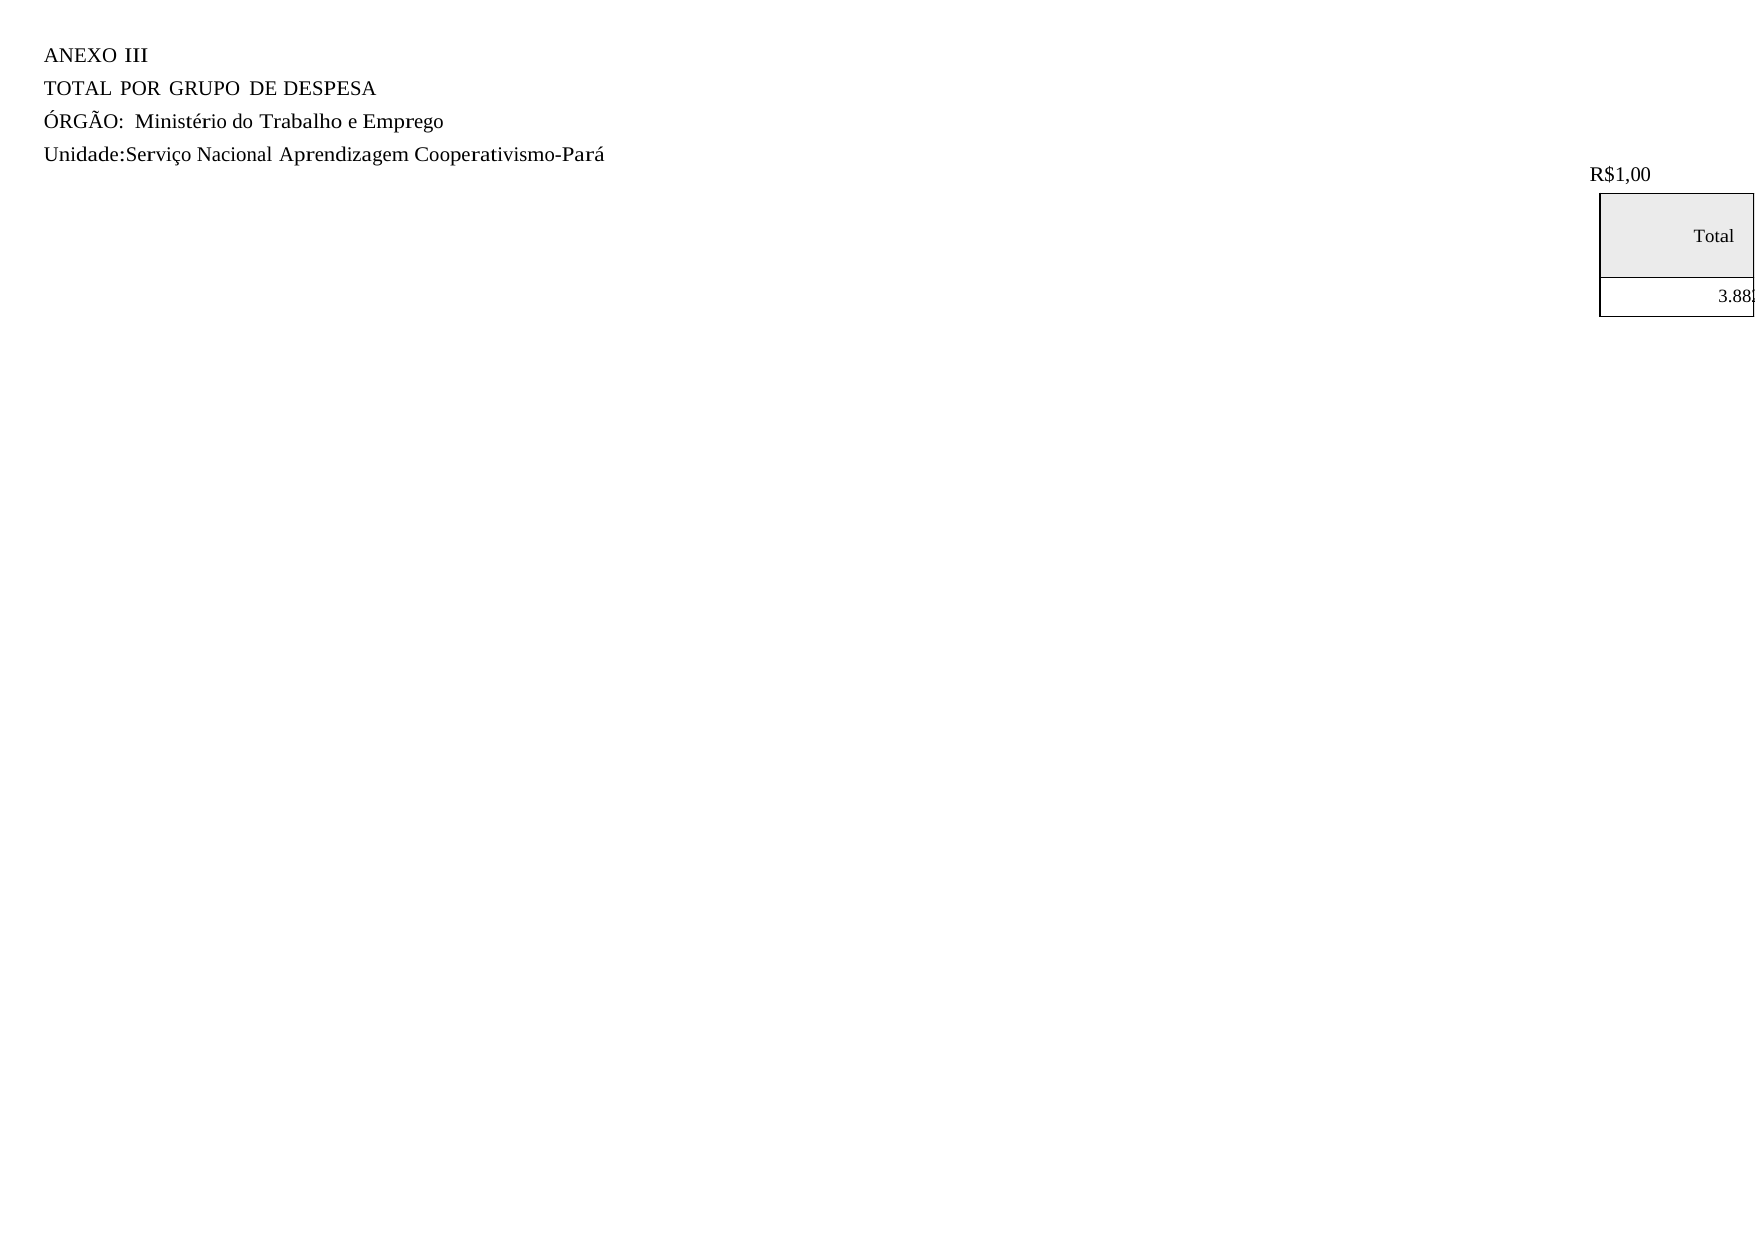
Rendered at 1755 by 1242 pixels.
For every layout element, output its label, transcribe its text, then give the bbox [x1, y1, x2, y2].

text R$1,00 [1589, 162, 1662, 186]
text Unidade:Serviço Nacional Aprendizagem Cooperativismo-Pará [44, 142, 610, 166]
table_header Total [1601, 194, 1753, 277]
text ANEXO III [44, 43, 605, 67]
table_cell 3.882.341,99 [1601, 278, 1753, 316]
text TOTAL POR GRUPO DE DESPESA ÓRGÃO: Ministério do Trabalho e Emprego [44, 76, 446, 133]
